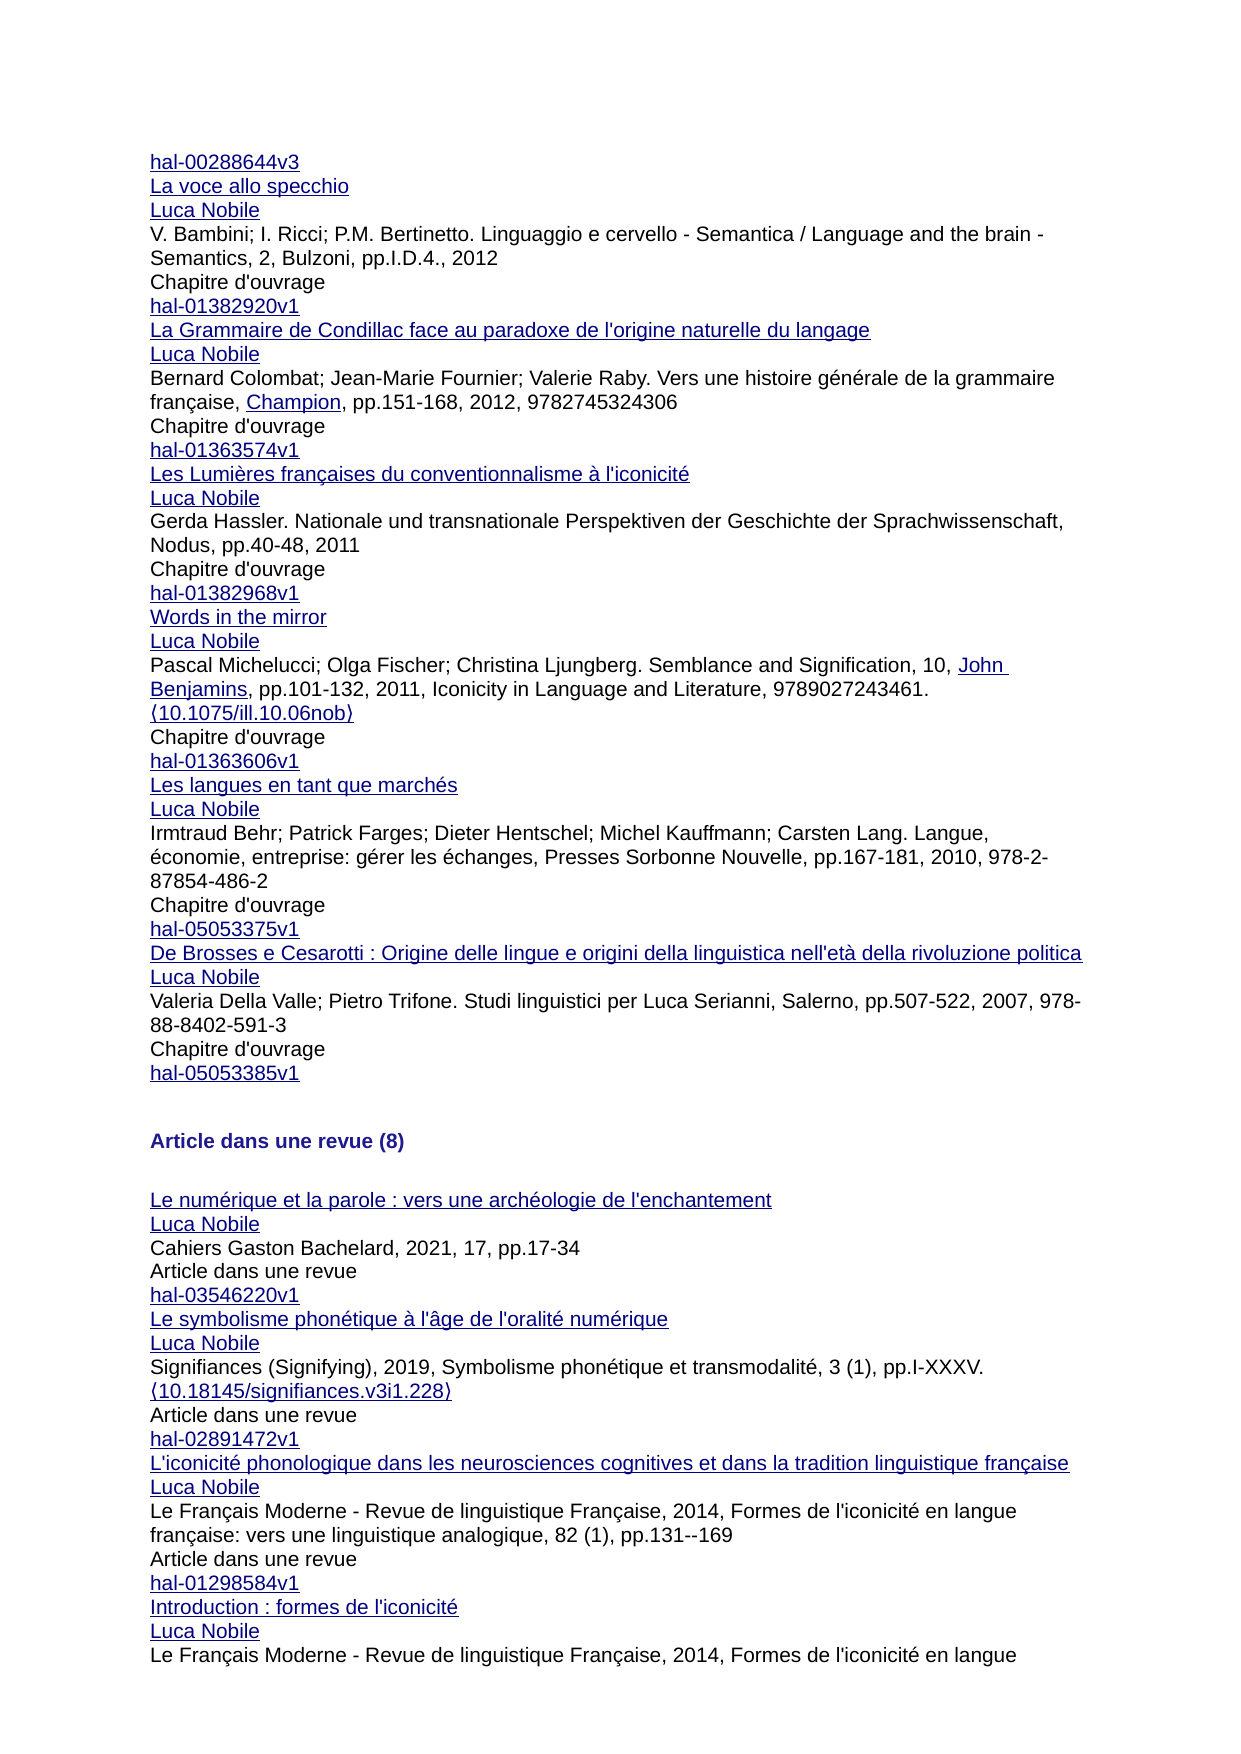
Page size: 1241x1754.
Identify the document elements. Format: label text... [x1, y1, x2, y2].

subtitle Article dans une revue (8) [150, 1129, 1090, 1153]
table_cell De Brosses e Cesarotti : Origine delle lingue e origini della linguistica nell'età della rivoluzione politica Luca Nobile Valeria Della Valle; Pietro Trifone. Studi linguistici per Luca Serianni, Salerno, pp.507-522, 2007, 978-88-8402-591-3 Chapitre d'ouvrage hal-05053385v1 [150, 941, 1090, 1084]
table_cell Introduction : formes de l'iconicité Luca Nobile Le Français Moderne - Revue de linguistique Française, 2014, Formes de l'iconicité en langue [150, 1595, 1090, 1667]
table_cell La Grammaire de Condillac face au paradoxe de l'origine naturelle du langage Luca Nobile Bernard Colombat; Jean-Marie Fournier; Valerie Raby. Vers une histoire générale de la grammaire française, Champion, pp.151-168, 2012, 9782745324306 Chapitre d'ouvrage hal-01363574v1 [150, 318, 1090, 461]
table_cell hal-00288644v3 [150, 150, 1090, 174]
table_cell Le symbolisme phonétique à l'âge de l'oralité numérique Luca Nobile Signifiances (Signifying), 2019, Symbolisme phonétique et transmodalité, 3 (1), pp.I-XXXV. ⟨10.18145/signifiances.v3i1.228⟩ Article dans une revue hal-02891472v1 [150, 1307, 1090, 1451]
table_cell Les Lumières françaises du conventionnalisme à l'iconicité Luca Nobile Gerda Hassler. Nationale und transnationale Perspektiven der Geschichte der Sprachwissenschaft, Nodus, pp.40-48, 2011 Chapitre d'ouvrage hal-01382968v1 [150, 461, 1090, 605]
table_header Le numérique et la parole : vers une archéologie de l'enchantement Luca Nobile Cahiers Gaston Bachelard, 2021, 17, pp.17-34 Article dans une revue hal-03546220v1 [150, 1188, 1090, 1307]
table_cell Les langues en tant que marchés Luca Nobile Irmtraud Behr; Patrick Farges; Dieter Hentschel; Michel Kauffmann; Carsten Lang. Langue, économie, entreprise: gérer les échanges, Presses Sorbonne Nouvelle, pp.167-181, 2010, 978-2-87854-486-2 Chapitre d'ouvrage hal-05053375v1 [150, 773, 1090, 941]
table_cell Words in the mirror Luca Nobile Pascal Michelucci; Olga Fischer; Christina Ljungberg. Semblance and Signification, 10, John Benjamins, pp.101-132, 2011, Iconicity in Language and Literature, 9789027243461. ⟨10.1075/ill.10.06nob⟩ Chapitre d'ouvrage hal-01363606v1 [150, 605, 1090, 773]
table_cell L'iconicité phonologique dans les neurosciences cognitives et dans la tradition linguistique française Luca Nobile Le Français Moderne - Revue de linguistique Française, 2014, Formes de l'iconicité en langue française: vers une linguistique analogique, 82 (1), pp.131--169 Article dans une revue hal-01298584v1 [150, 1451, 1090, 1595]
table_cell La voce allo specchio Luca Nobile V. Bambini; I. Ricci; P.M. Bertinetto. Linguaggio e cervello - Semantica / Language and the brain - Semantics, 2, Bulzoni, pp.I.D.4., 2012 Chapitre d'ouvrage hal-01382920v1 [150, 174, 1090, 318]
